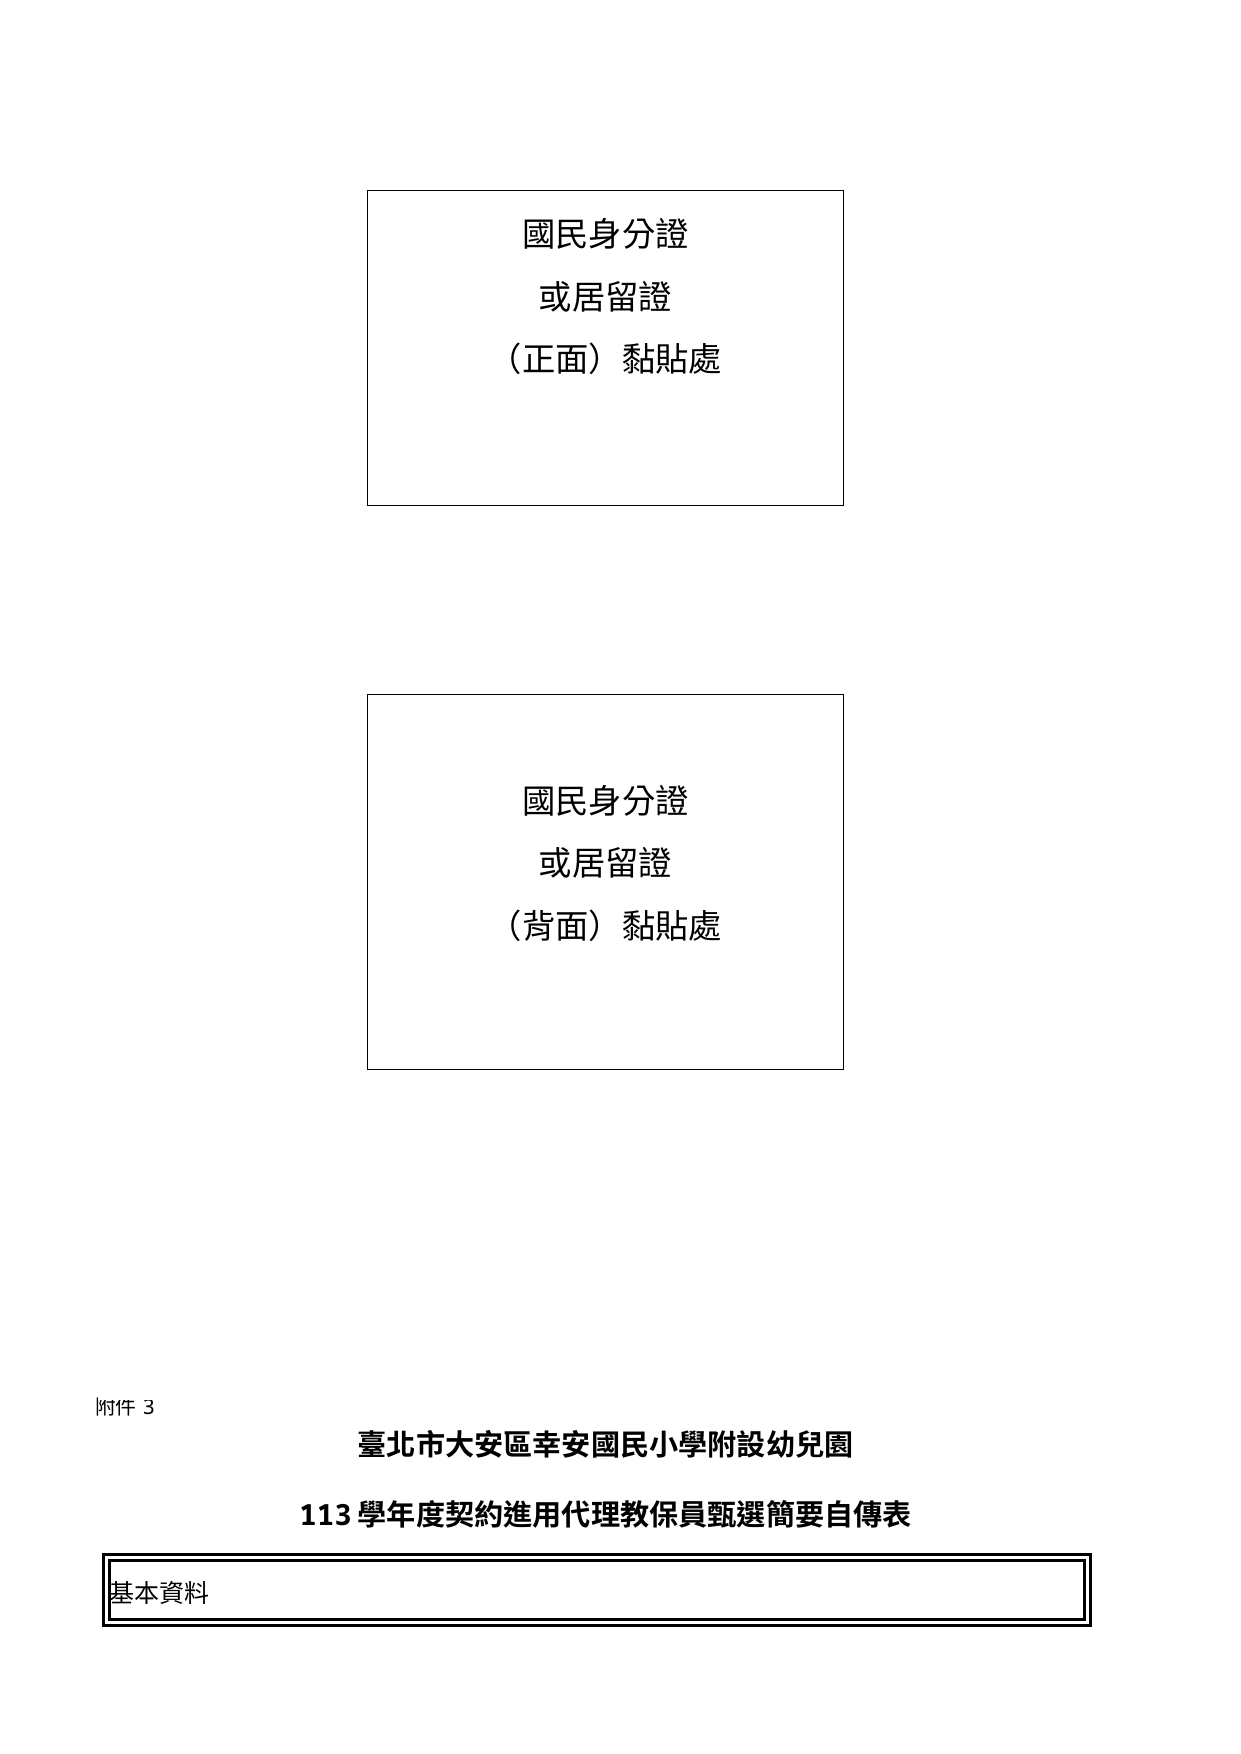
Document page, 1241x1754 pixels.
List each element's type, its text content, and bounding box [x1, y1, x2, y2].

text 113學年度契約進用代理教保員甄選簡要自傳表 [74, 1471, 1137, 1534]
table_header 基本資料 [106, 1556, 1087, 1618]
table_cell 國民身分證 或居留證 （背面）黏貼處 [368, 695, 843, 1069]
table_header 國民身分證 或居留證 （正面）黏貼處 [368, 191, 843, 505]
table_cell [368, 506, 843, 694]
text 臺北市大安區幸安國民小學附設幼兒園 [74, 1401, 1137, 1464]
